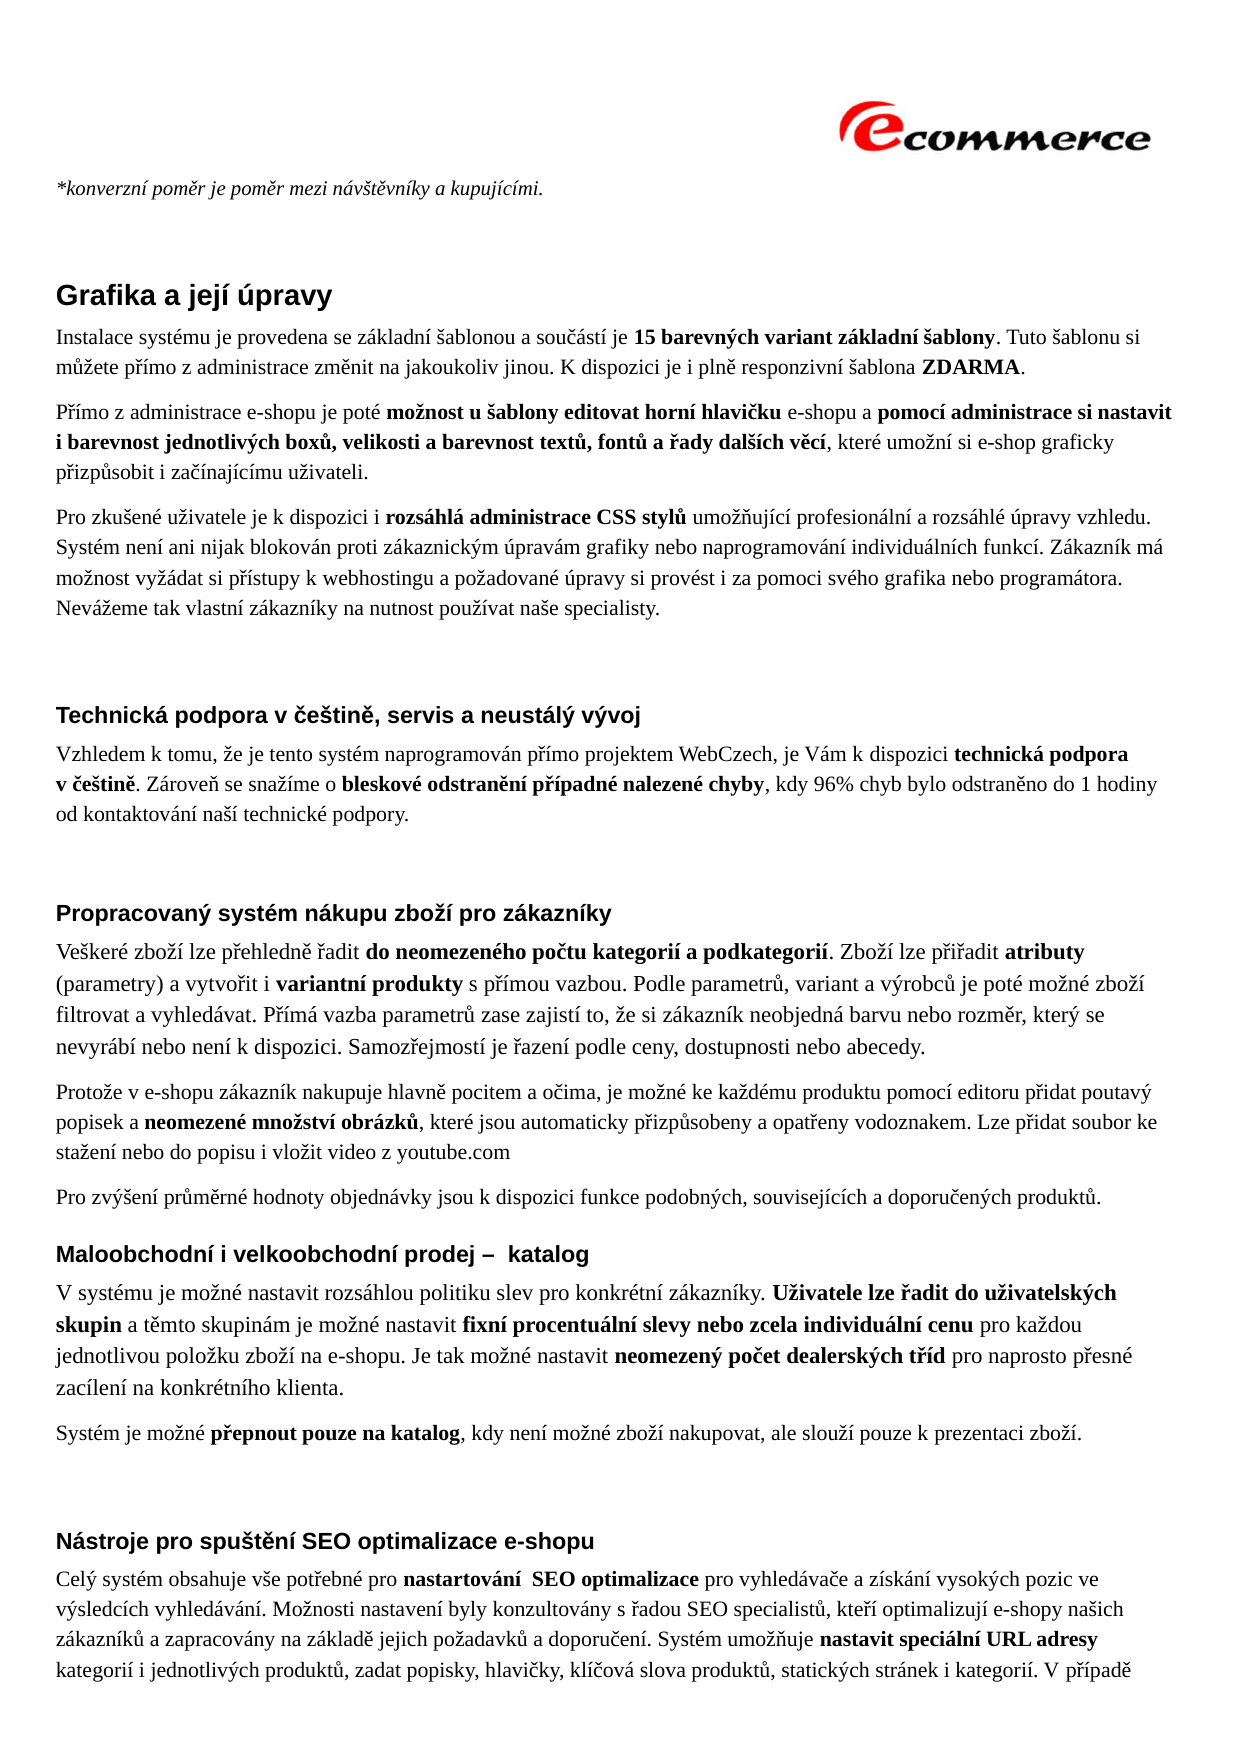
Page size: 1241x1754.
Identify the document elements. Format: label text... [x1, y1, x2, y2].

subtitle Grafika a její úpravy [56, 278, 1177, 311]
subtitle Nástroje pro spuštění SEO optimalizace e-shopu [56, 1527, 1177, 1554]
subtitle Celý systém obsahuje vše potřebné pro nastartování SEO optimalizace pro vyhledávače a získání vysokých pozic ve výsledcích vyhledávání. Možnosti nastavení byly konzultovány s řadou SEO specialistů, kteří optimalizují e-shopy našich zákazníků a zapracovány na základě jejich požadavků a doporučení. Systém umožňuje nastavit speciální URL adresy kategorií i jednotlivých produktů, zadat popisky, hlavičky, klíčová slova produktů, statických stránek i kategorií. V případě [56, 1566, 1177, 1682]
subtitle Propracovaný systém nákupu zboží pro zákazníky [56, 899, 1177, 926]
subtitle Veškeré zboží lze přehledně řadit do neomezeného počtu kategorií a podkategorií. Zboží lze přiřadit atributy (parametry) a vytvořit i variantní produkty s přímou vazbou. Podle parametrů, variant a výrobců je poté možné zboží filtrovat a vyhledávat. Přímá vazba parametrů zase zajistí to, že si zákazník neobjedná barvu nebo rozměr, který se nevyrábí nebo není k dispozici. Samozřejmostí je řazení podle ceny, dostupnosti nebo abecedy. [56, 938, 1177, 1059]
subtitle Přímo z administrace e-shopu je poté možnost u šablony editovat horní hlavičku e-shopu a pomocí administrace si nastavit i barevnost jednotlivých boxů, velikosti a barevnost textů, fontů a řady dalších věcí, které umožní si e-shop graficky přizpůsobit i začínajícímu uživateli. [56, 399, 1177, 484]
subtitle Instalace systému je provedena se základní šablonou a součástí je 15 barevných variant základní šablony. Tuto šablonu si můžete přímo z administrace změnit na jakoukoliv jinou. K dispozici je i plně responzivní šablona ZDARMA. [56, 324, 1177, 379]
subtitle Technická podpora v češtině, servis a neustálý vývoj [56, 702, 1177, 729]
subtitle Protože v e-shopu zákazník nakupuje hlavně pocitem a očima, je možné ke každému produktu pomocí editoru přidat poutavý popisek a neomezené množství obrázků, které jsou automaticky přizpůsobeny a opatřeny vodoznakem. Lze přidat soubor ke stažení nebo do popisu i vložit video z youtube.com [56, 1079, 1177, 1164]
subtitle Systém je možné přepnout pouze na katalog, kdy není možné zboží nakupovat, ale slouží pouze k prezentaci zboží. [56, 1420, 1177, 1445]
subtitle *konverzní poměr je poměr mezi návštěvníky a kupujícími. [56, 176, 1177, 200]
subtitle V systému je možné nastavit rozsáhlou politiku slev pro konkrétní zákazníky. Uživatele lze řadit do uživatelských skupin a těmto skupinám je možné nastavit fixní procentuální slevy nebo zcela individuální cenu pro každou jednotlivou položku zboží na e-shopu. Je tak možné nastavit neomezený počet dealerských tříd pro naprosto přesné zacílení na konkrétního klienta. [56, 1279, 1177, 1400]
subtitle Maloobchodní i velkoobchodní prodej – katalog [56, 1241, 1177, 1267]
picture [834, 97, 1154, 162]
subtitle Vzhledem k tomu, že je tento systém naprogramován přímo projektem WebCzech, je Vám k dispozici technická podpora v češtině. Zároveň se snažíme o bleskové odstranění případné nalezené chyby, kdy 96% chyb bylo odstraněno do 1 hodiny od kontaktování naší technické podpory. [56, 741, 1177, 826]
subtitle Pro zkušené uživatele je k dispozici i rozsáhlá administrace CSS stylů umožňující profesionální a rozsáhlé úpravy vzhledu. Systém není ani nijak blokován proti zákaznickým úpravám grafiky nebo naprogramování individuálních funkcí. Zákazník má možnost vyžádat si přístupy k webhostingu a požadované úpravy si provést i za pomoci svého grafika nebo programátora. Nevážeme tak vlastní zákazníky na nutnost používat naše specialisty. [56, 504, 1177, 620]
subtitle Pro zvýšení průměrné hodnoty objednávky jsou k dispozici funkce podobných, souvisejících a doporučených produktů. [56, 1184, 1177, 1209]
